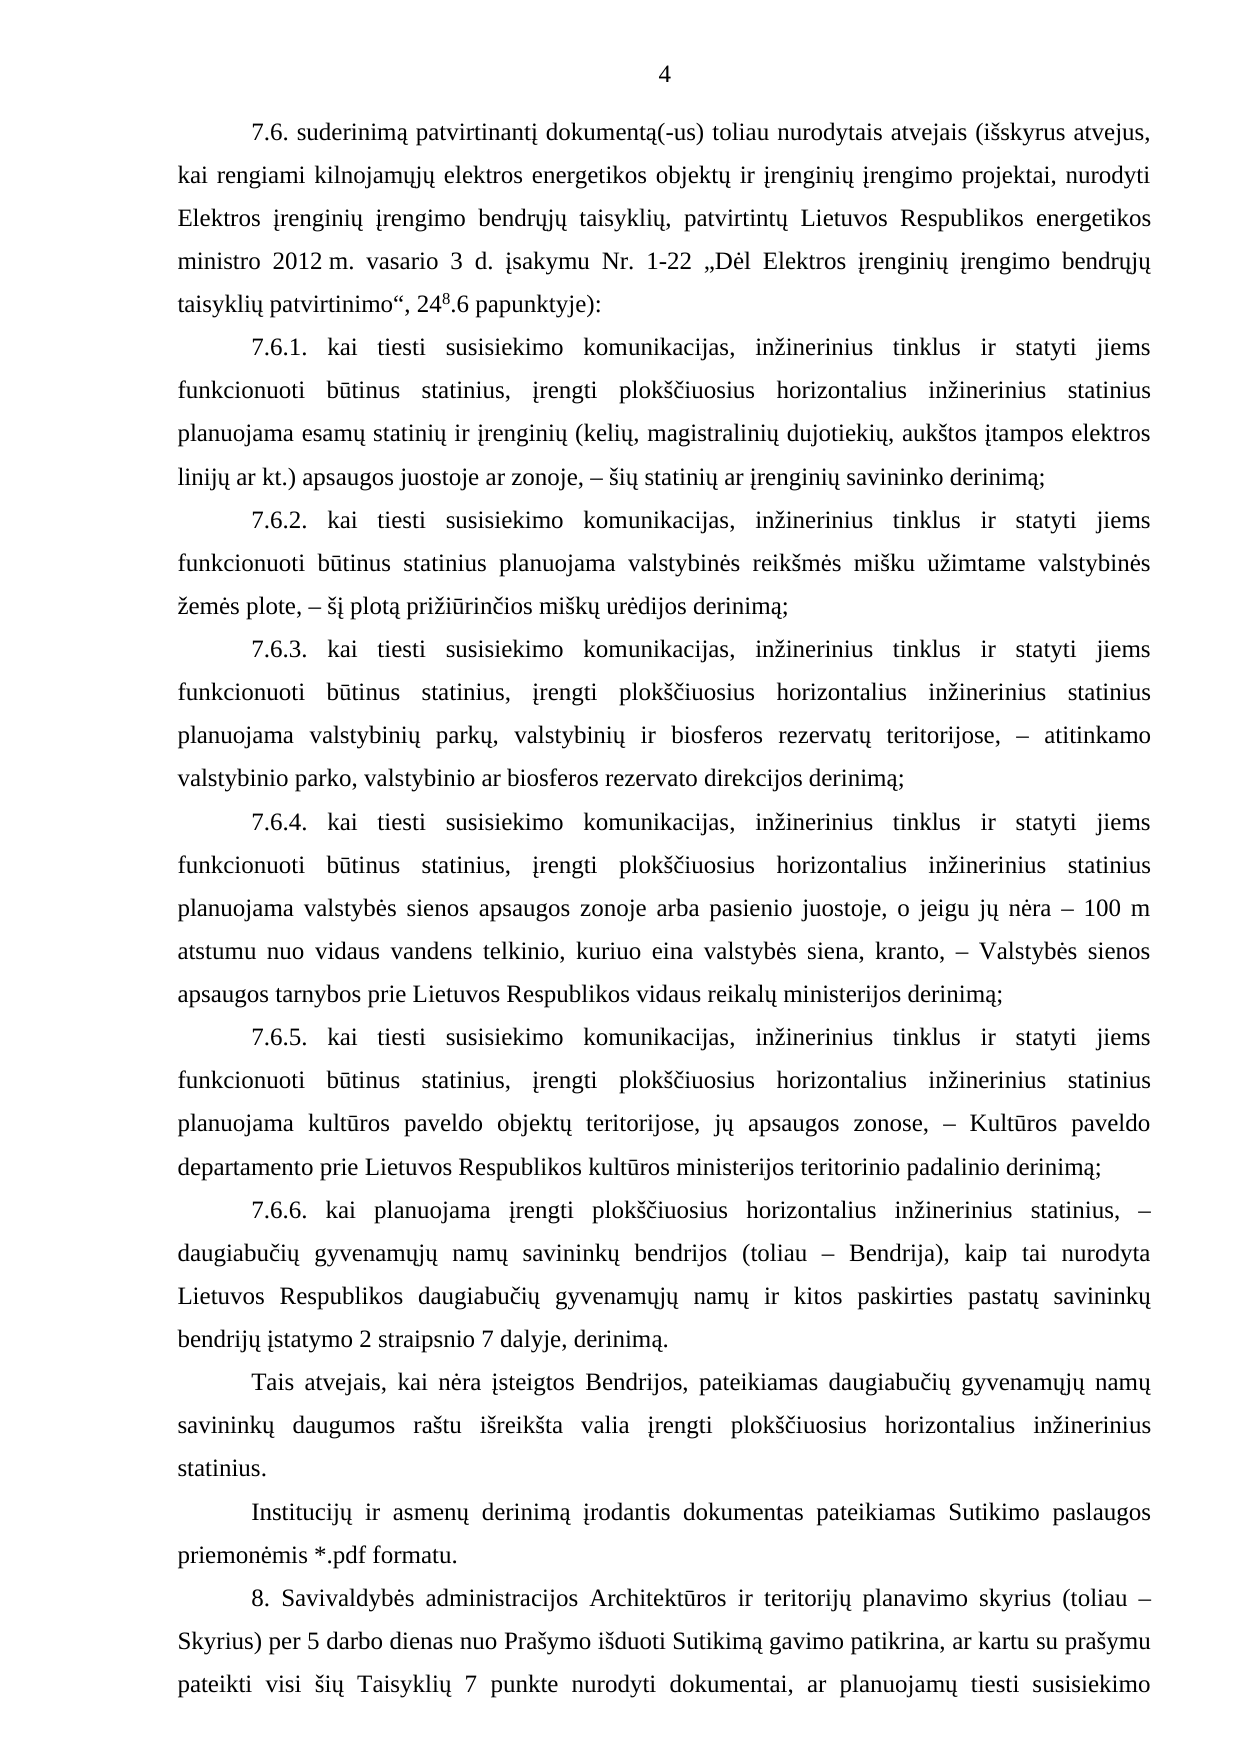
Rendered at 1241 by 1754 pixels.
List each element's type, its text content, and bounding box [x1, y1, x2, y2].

text 7.6.5. kai tiesti susisiekimo komunikacijas, inžinerinius tinklus ir statyti jiems funkcionuoti būtinus statinius, įrengti plokščiuosius horizontalius inžinerinius statinius planuojama kultūros paveldo objektų teritorijose, jų apsaugos zonose, – Kultūros paveldo departamento prie Lietuvos Respublikos kultūros ministerijos teritorinio padalinio derinimą; [177, 1022, 1152, 1180]
text Tais atvejais, kai nėra įsteigtos Bendrijos, pateikiamas daugiabučių gyvenamųjų namų savininkų daugumos raštu išreikšta valia įrengti plokščiuosius horizontalius inžinerinius statinius. [177, 1367, 1152, 1482]
text 7.6.2. kai tiesti susisiekimo komunikacijas, inžinerinius tinklus ir statyti jiems funkcionuoti būtinus statinius planuojama valstybinės reikšmės mišku užimtame valstybinės žemės plote, – šį plotą prižiūrinčios miškų urėdijos derinimą; [177, 505, 1152, 620]
text 7.6.4. kai tiesti susisiekimo komunikacijas, inžinerinius tinklus ir statyti jiems funkcionuoti būtinus statinius, įrengti plokščiuosius horizontalius inžinerinius statinius planuojama valstybės sienos apsaugos zonoje arba pasienio juostoje, o jeigu jų nėra – 100 m atstumu nuo vidaus vandens telkinio, kuriuo eina valstybės siena, kranto, – Valstybės sienos apsaugos tarnybos prie Lietuvos Respublikos vidaus reikalų ministerijos derinimą; [177, 807, 1152, 1008]
text 7.6.3. kai tiesti susisiekimo komunikacijas, inžinerinius tinklus ir statyti jiems funkcionuoti būtinus statinius, įrengti plokščiuosius horizontalius inžinerinius statinius planuojama valstybinių parkų, valstybinių ir biosferos rezervatų teritorijose, – atitinkamo valstybinio parko, valstybinio ar biosferos rezervato direkcijos derinimą; [177, 634, 1152, 792]
text 7.6.1. kai tiesti susisiekimo komunikacijas, inžinerinius tinklus ir statyti jiems funkcionuoti būtinus statinius, įrengti plokščiuosius horizontalius inžinerinius statinius planuojama esamų statinių ir įrenginių (kelių, magistralinių dujotiekių, aukštos įtampos elektros linijų ar kt.) apsaugos juostoje ar zonoje, – šių statinių ar įrenginių savininko derinimą; [177, 332, 1152, 490]
text Institucijų ir asmenų derinimą įrodantis dokumentas pateikiamas Sutikimo paslaugos priemonėmis *.pdf formatu. [177, 1497, 1152, 1568]
text 7.6. suderinimą patvirtinantį dokumentą(-us) toliau nurodytais atvejais (išskyrus atvejus, kai rengiami kilnojamųjų elektros energetikos objektų ir įrenginių įrengimo projektai, nurodyti Elektros įrenginių įrengimo bendrųjų taisyklių, patvirtintų Lietuvos Respublikos energetikos ministro 2012 m. vasario 3 d. įsakymu Nr. 1-22 „Dėl Elektros įrenginių įrengimo bendrųjų taisyklių patvirtinimo“, 248.6 papunktyje): [177, 117, 1152, 318]
text 8. Savivaldybės administracijos Architektūros ir teritorijų planavimo skyrius (toliau – Skyrius) per 5 darbo dienas nuo Prašymo išduoti Sutikimą gavimo patikrina, ar kartu su prašymu pateikti visi šių Taisyklių 7 punkte nurodyti dokumentai, ar planuojamų tiesti susisiekimo [177, 1583, 1152, 1698]
text 7.6.6. kai planuojama įrengti plokščiuosius horizontalius inžinerinius statinius, – daugiabučių gyvenamųjų namų savininkų bendrijos (toliau – Bendrija), kaip tai nurodyta Lietuvos Respublikos daugiabučių gyvenamųjų namų ir kitos paskirties pastatų savininkų bendrijų įstatymo 2 straipsnio 7 dalyje, derinimą. [177, 1195, 1152, 1353]
